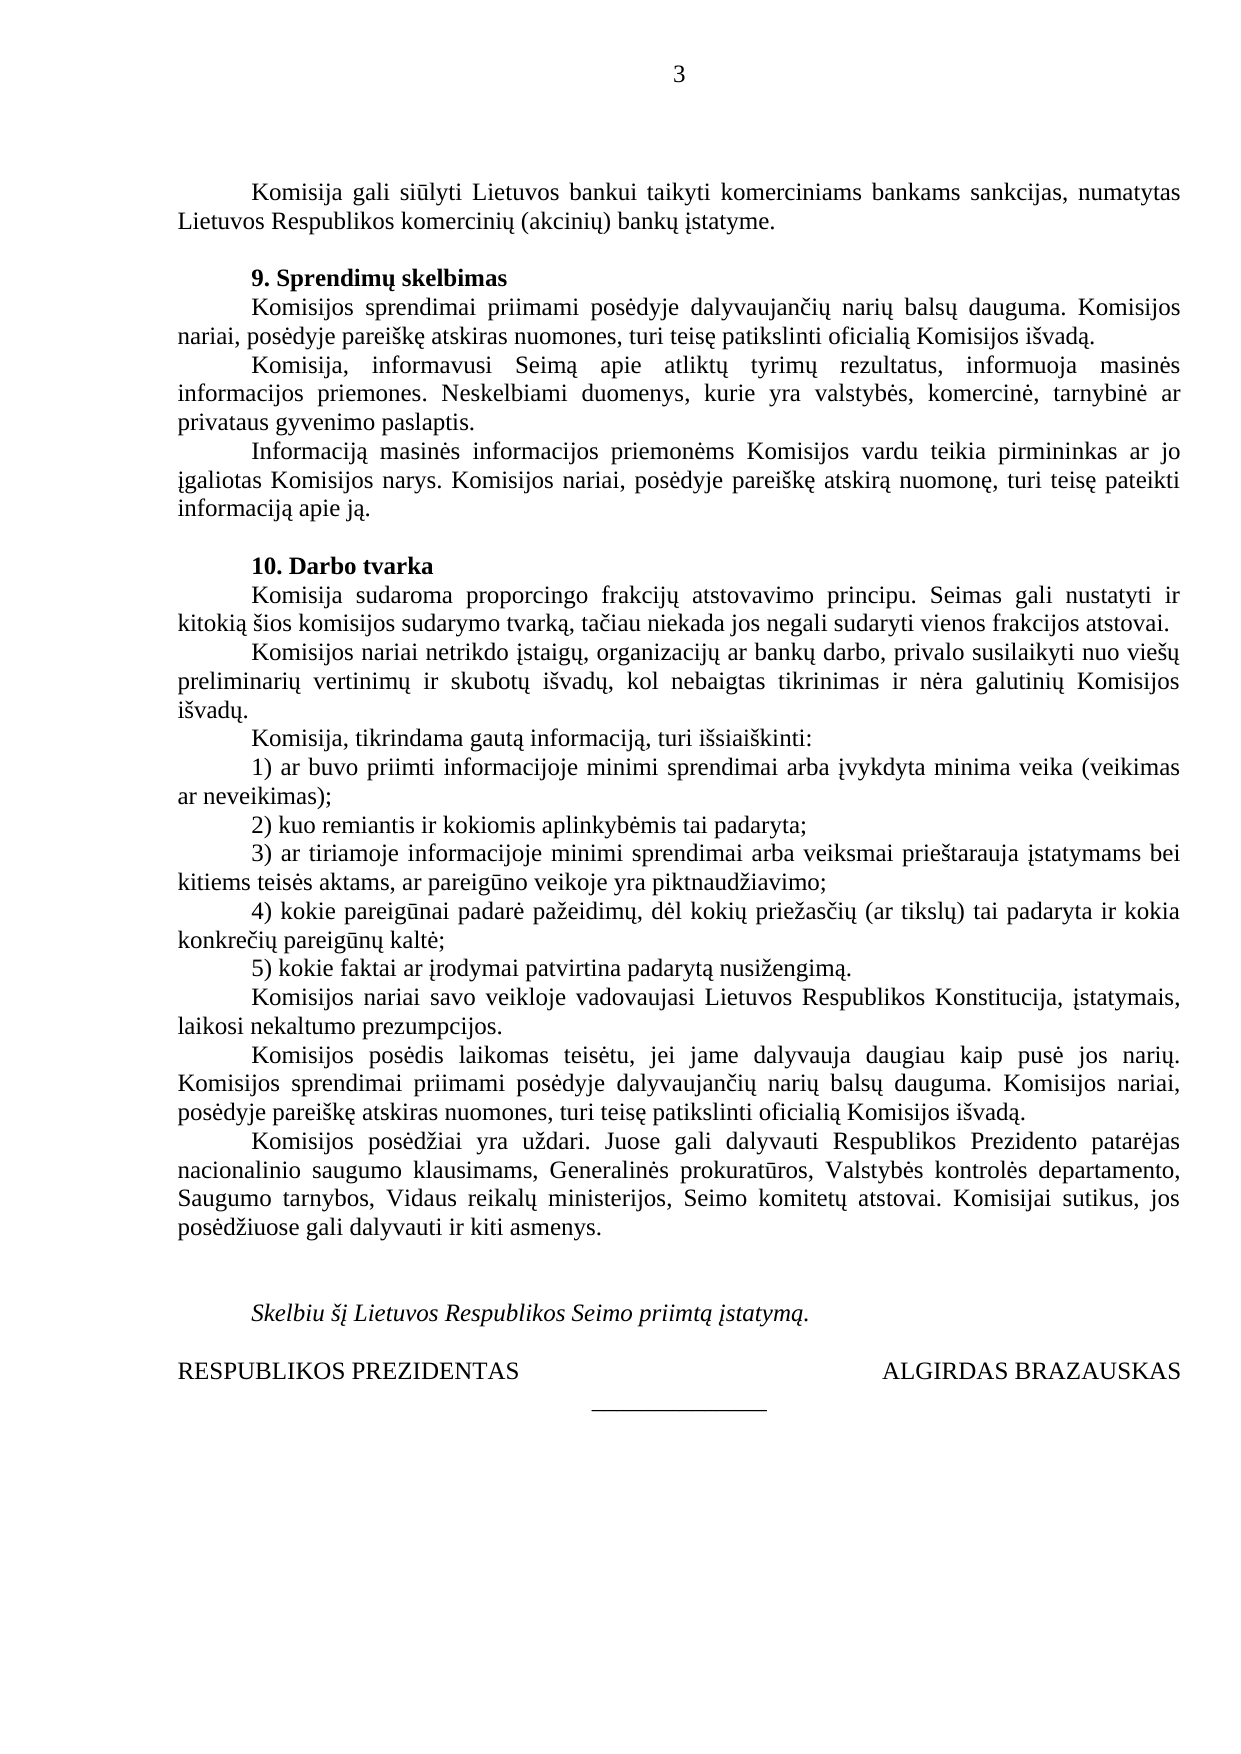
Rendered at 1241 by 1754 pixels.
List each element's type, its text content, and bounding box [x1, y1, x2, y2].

text 2) kuo remiantis ir kokiomis aplinkybėmis tai padaryta; [177, 810, 1181, 838]
text Komisijos posėdis laikomas teisėtu, jei jame dalyvauja daugiau kaip pusė jos narių. Komisijos sprendimai priimami posėdyje dalyvaujančių narių balsų dauguma. Komisijos nariai, posėdyje pareiškę atskiras nuomones, turi teisę patikslinti oficialią Komisijos išvadą. [177, 1040, 1181, 1126]
text Komisijos nariai savo veikloje vadovaujasi Lietuvos Respublikos Konstitucija, įstatymais, laikosi nekaltumo prezumpcijos. [177, 982, 1181, 1040]
text 5) kokie faktai ar įrodymai patvirtina padarytą nusižengimą. [177, 953, 1181, 982]
text RESPUBLIKOS PREZIDENTAS ALGIRDAS BRAZAUSKAS [177, 1356, 1181, 1385]
text Skelbiu šį Lietuvos Respublikos Seimo priimtą įstatymą. [177, 1298, 1181, 1327]
text 4) kokie pareigūnai padarė pažeidimų, dėl kokių priežasčių (ar tikslų) tai padaryta ir kokia konkrečių pareigūnų kaltė; [177, 896, 1181, 953]
text 10. Darbo tvarka [177, 551, 1181, 580]
text Komisija gali siūlyti Lietuvos bankui taikyti komerciniams bankams sankcijas, numatytas Lietuvos Respublikos komercinių (akcinių) bankų įstatyme. [177, 177, 1181, 235]
text Komisija, tikrindama gautą informaciją, turi išsiaiškinti: [177, 723, 1181, 752]
text Komisija sudaroma proporcingo frakcijų atstovavimo principu. Seimas gali nustatyti ir kitokią šios komisijos sudarymo tvarką, tačiau niekada jos negali sudaryti vienos frakcijos atstovai. [177, 580, 1181, 637]
text 1) ar buvo priimti informacijoje minimi sprendimai arba įvykdyta minima veika (veikimas ar neveikimas); [177, 752, 1181, 810]
text Komisijos posėdžiai yra uždari. Juose gali dalyvauti Respublikos Prezidento patarėjas nacionalinio saugumo klausimams, Generalinės prokuratūros, Valstybės kontrolės departamento, Saugumo tarnybos, Vidaus reikalų ministerijos, Seimo komitetų atstovai. Komisijai sutikus, jos posėdžiuose gali dalyvauti ir kiti asmenys. [177, 1126, 1181, 1241]
text Informaciją masinės informacijos priemonėms Komisijos vardu teikia pirmininkas ar jo įgaliotas Komisijos narys. Komisijos nariai, posėdyje pareiškę atskirą nuomonę, turi teisę pateikti informaciją apie ją. [177, 436, 1181, 522]
text ______________ [177, 1385, 1181, 1413]
text Komisijos sprendimai priimami posėdyje dalyvaujančių narių balsų dauguma. Komisijos nariai, posėdyje pareiškę atskiras nuomones, turi teisę patikslinti oficialią Komisijos išvadą. [177, 292, 1181, 350]
text 9. Sprendimų skelbimas [177, 263, 1181, 292]
text Komisija, informavusi Seimą apie atliktų tyrimų rezultatus, informuoja masinės informacijos priemones. Neskelbiami duomenys, kurie yra valstybės, komercinė, tarnybinė ar privataus gyvenimo paslaptis. [177, 350, 1181, 436]
text 3) ar tiriamoje informacijoje minimi sprendimai arba veiksmai prieštarauja įstatymams bei kitiems teisės aktams, ar pareigūno veikoje yra piktnaudžiavimo; [177, 838, 1181, 896]
text Komisijos nariai netrikdo įstaigų, organizacijų ar bankų darbo, privalo susilaikyti nuo viešų preliminarių vertinimų ir skubotų išvadų, kol nebaigtas tikrinimas ir nėra galutinių Komisijos išvadų. [177, 637, 1181, 723]
